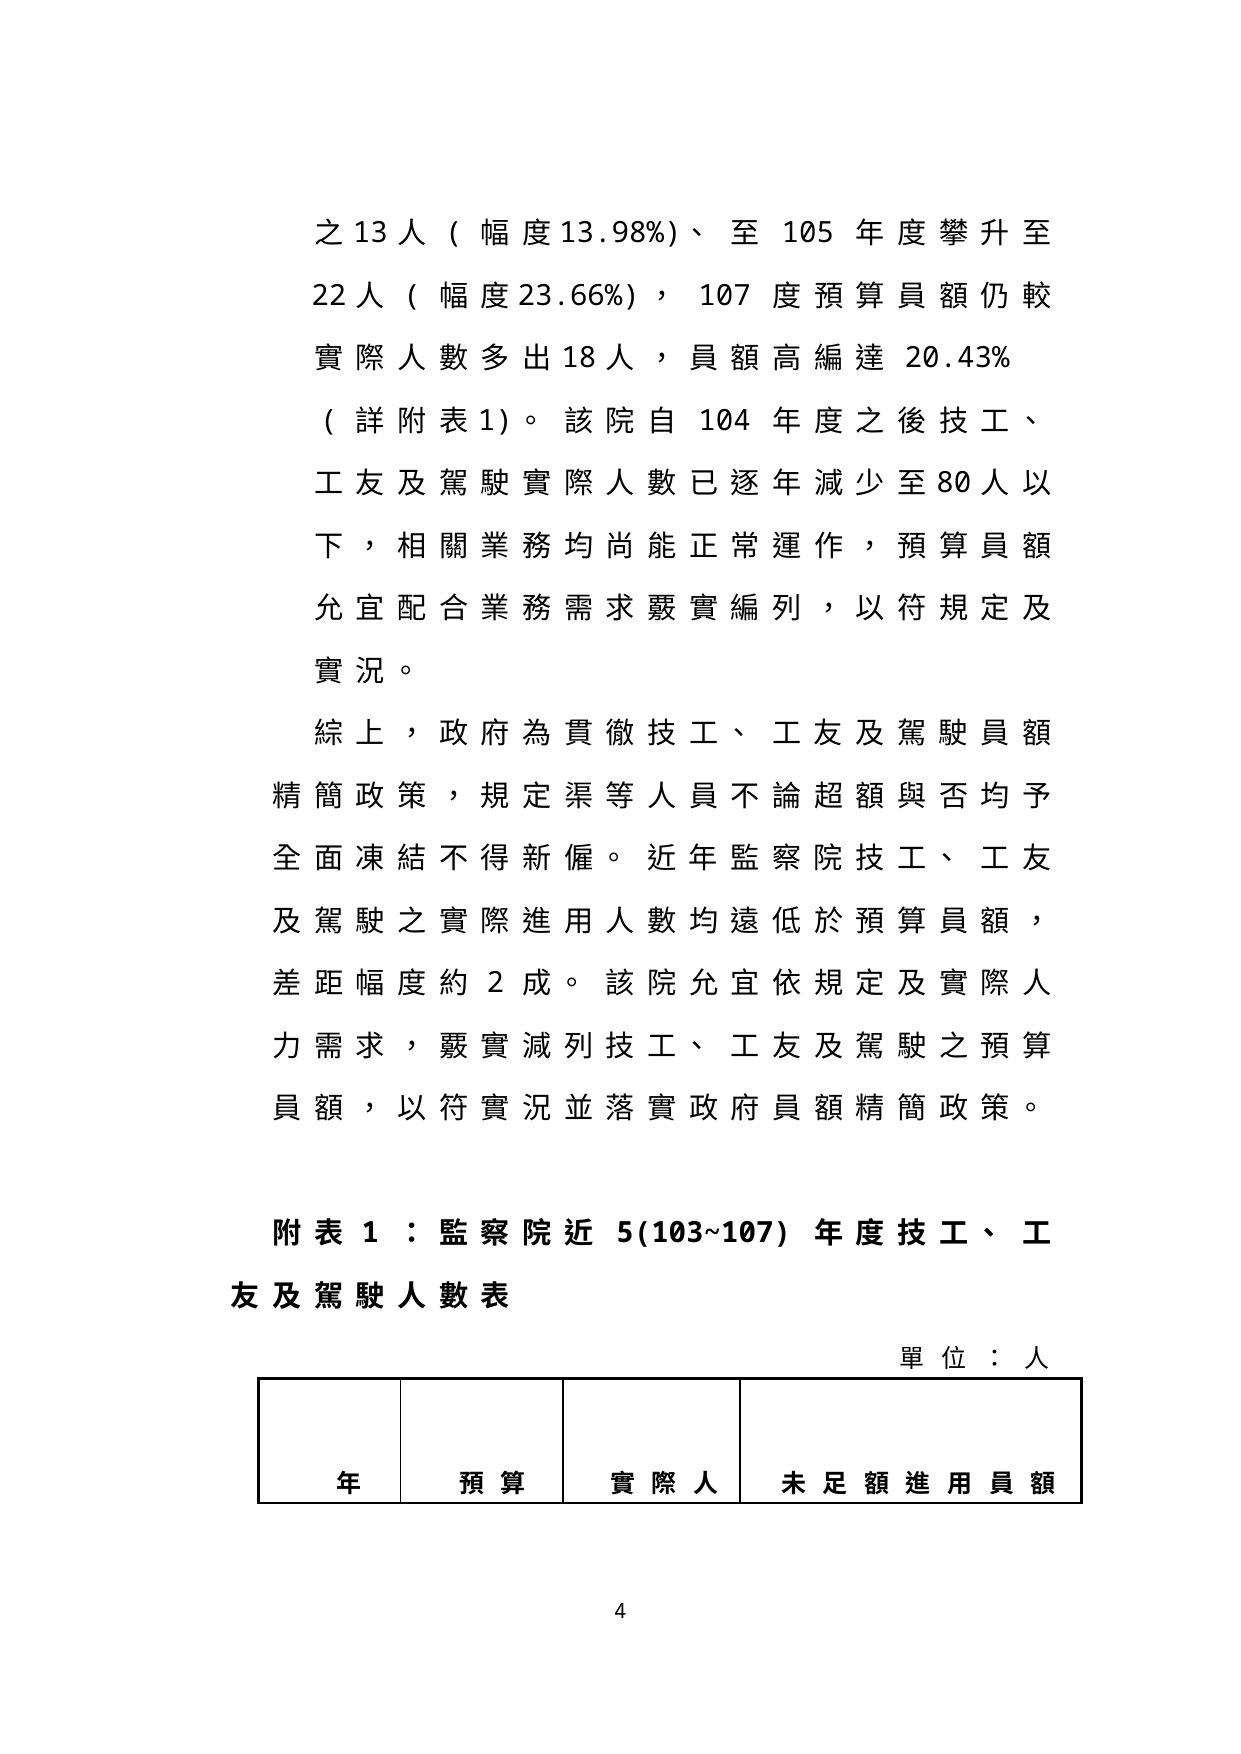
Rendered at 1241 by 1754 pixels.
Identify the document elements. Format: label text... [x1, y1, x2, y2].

table_header 未足額進用員額 [741, 1380, 1080, 1502]
table_header 實際人 [564, 1380, 739, 1502]
table_header 預算 [401, 1380, 562, 1502]
table_header 年 [260, 1380, 400, 1502]
text 綜上，政府為貫徹技工、工友及駕駛員額精簡政策，規定渠等人員不論超額與否均予全面凍結不得新僱。近年監察院技工、工友及駕駛之實際進用人數均遠低於預算員額，差距幅度約2成。該院允宜依規定及實際人力需求，覈實減列技工、工友及駕駛之預算員額，以符實況並落實政府員額精簡政策。 [242, 689, 1058, 1127]
text 之13人(幅度13.98%)、至105年度攀升至22人(幅度23.66%)，107度預算員額仍較實際人數多出18人，員額高編達20.43% (詳附表1)。該院自104年度之後技工、工友及駕駛實際人數已逐年減少至80人以下，相關業務均尚能正常運作，預算員額允宜配合業務需求覈實編列，以符規定及實況。 [271, 189, 1058, 689]
text 單位：人 [271, 1314, 1058, 1377]
text 附表1：監察院近5(103~107)年度技工、工友及駕駛人數表 [203, 1189, 1058, 1314]
